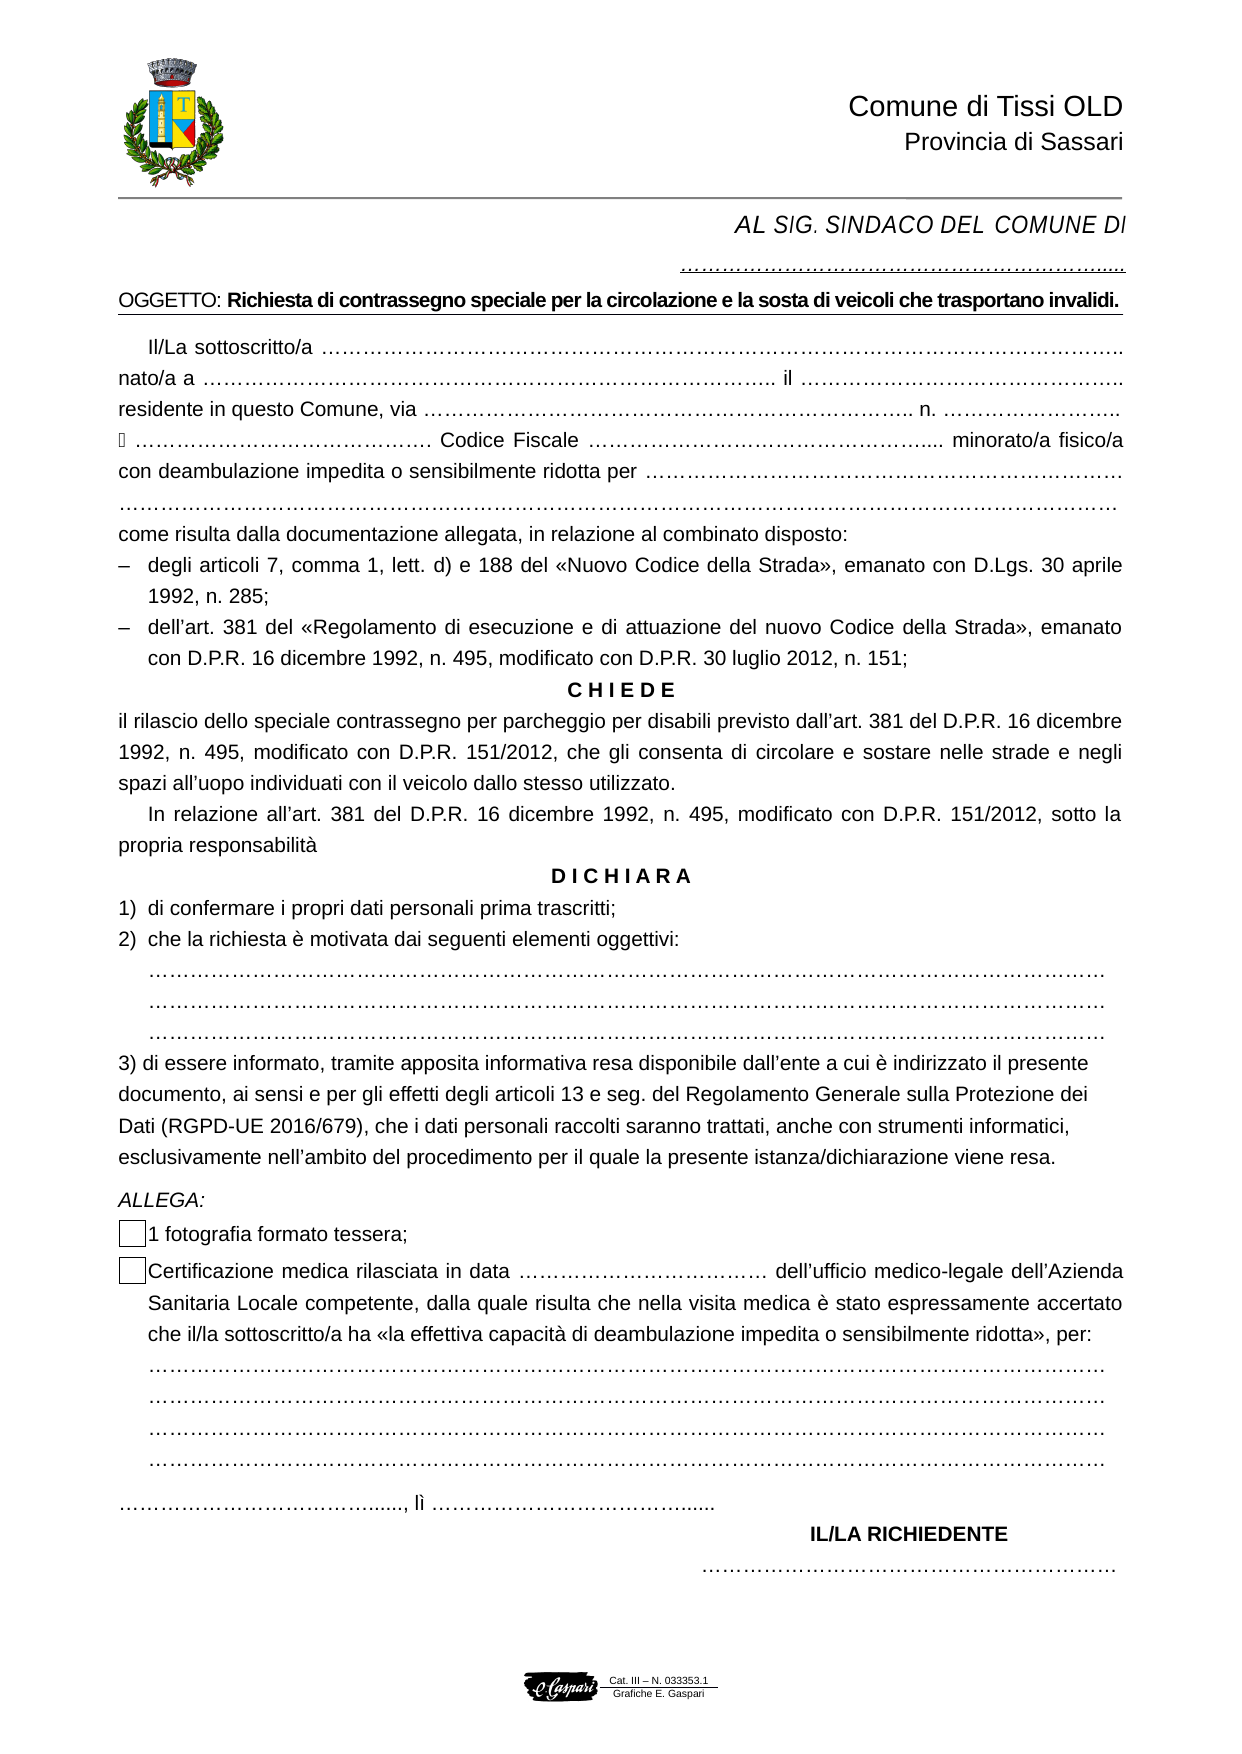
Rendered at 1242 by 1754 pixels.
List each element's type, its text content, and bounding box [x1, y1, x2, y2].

text OGGETTO: Richiesta di contrassegno speciale per la circolazione e la sosta di veicoli che trasportano invalidi. [118, 288, 1123, 314]
text C H I E D E [118, 677, 1123, 701]
text …………………………………………………… [694, 1553, 1123, 1577]
text come risulta dalla documentazione allegata, in relazione al combinato disposto: [118, 522, 1123, 546]
text ………………………………………………………………………………………………………………………… [148, 958, 1123, 982]
text D I C H I A R A [118, 864, 1123, 888]
text AL SIG. SINDACO DEL COMUNE DI [561, 210, 1126, 239]
text Il/La sottoscritto/a …………………………………………………………………………………………………….. nato/a a ……………………………………………………………………….. il ……………………………………….. residente in questo Comune, via …………………………………………………………….. n. …………………….. [118, 335, 1123, 421]
text – dell’art. 381 del «Regolamento di esecuzione e di attuazione del nuovo Codice della Strada», emanato con D.P.R. 16 dicembre 1992, n. 495, modificato con D.P.R. 30 luglio 2012, n. 151; [118, 615, 1123, 670]
text ………………………………………………………………………………………………………………………… [148, 1020, 1123, 1044]
text ……………………………………………………..... [602, 251, 1126, 275]
text 3) di essere informato, tramite apposita informativa resa disponibile dall’ente a cui è indirizzato il presente documento, ai sensi e per gli effetti degli articoli 13 e seg. del Regolamento Generale sulla Protezione dei Dati (RGPD-UE 2016/679), che i dati personali raccolti saranno trattati, anche con strumenti informatici, esclusivamente nell’ambito del procedimento per il quale la presente istanza/dichiarazione viene resa. [118, 1051, 1123, 1168]
text In relazione all’art. 381 del D.P.R. 16 dicembre 1992, n. 495, modificato con D.P.R. 151/2012, sotto la propria responsabilità [118, 802, 1123, 857]
text Provincia di Sassari [224, 127, 1123, 156]
text il rilascio dello speciale contrassegno per parcheggio per disabili previsto dall’art. 381 del D.P.R. 16 dicembre 1992, n. 495, modificato con D.P.R. 151/2012, che gli consenta di circolare e sostare nelle strade e negli spazi all’uopo individuati con il veicolo dallo stesso utilizzato. [118, 708, 1123, 795]
text ALLEGA: [118, 1188, 1123, 1212]
text 2) che la richiesta è motivata dai seguenti elementi oggettivi: [118, 927, 1123, 951]
text 1 fotografia formato tessera; [118, 1219, 1123, 1247]
text IL/LA RICHIEDENTE [694, 1521, 1123, 1545]
text Comune di Tissi OLD [224, 89, 1123, 122]
text 1) di confermare i propri dati personali prima trascritti; [118, 895, 1123, 919]
picture [523, 1671, 598, 1702]
text  ……………………………………. Codice Fiscale ………………………………………….... minorato/a fisico/a con deambulazione impedita o sensibilmente ridotta per …………………………………………………………… ……………………………………………………………………………………………………………………………… [118, 428, 1123, 514]
text ………………………………………………………………………………………………………………………… ………………………………………………………………………………………………………………………… ………………………………………………………………………………………………………………………… ………………………………………………………………………………………………………………………… [148, 1353, 1123, 1471]
text ………………………………………………………………………………………………………………………… [148, 989, 1123, 1013]
picture [122, 58, 224, 189]
text – degli articoli 7, comma 1, lett. d) e 188 del «Nuovo Codice della Strada», emanato con D.Lgs. 30 aprile 1992, n. 285; [118, 553, 1123, 608]
text ………………………………......, lì ………………………………...... [118, 1490, 1123, 1514]
text Certificazione medica rilasciata in data ……………………………… dell’ufficio medico-legale dell’Azienda Sanitaria Locale competente, dalla quale risulta che nella visita medica è stato espressamente accertato che il/la sottoscritto/a ha «la effettiva capacità di deambulazione impedita o sensibilmente ridotta», per: [118, 1256, 1123, 1346]
